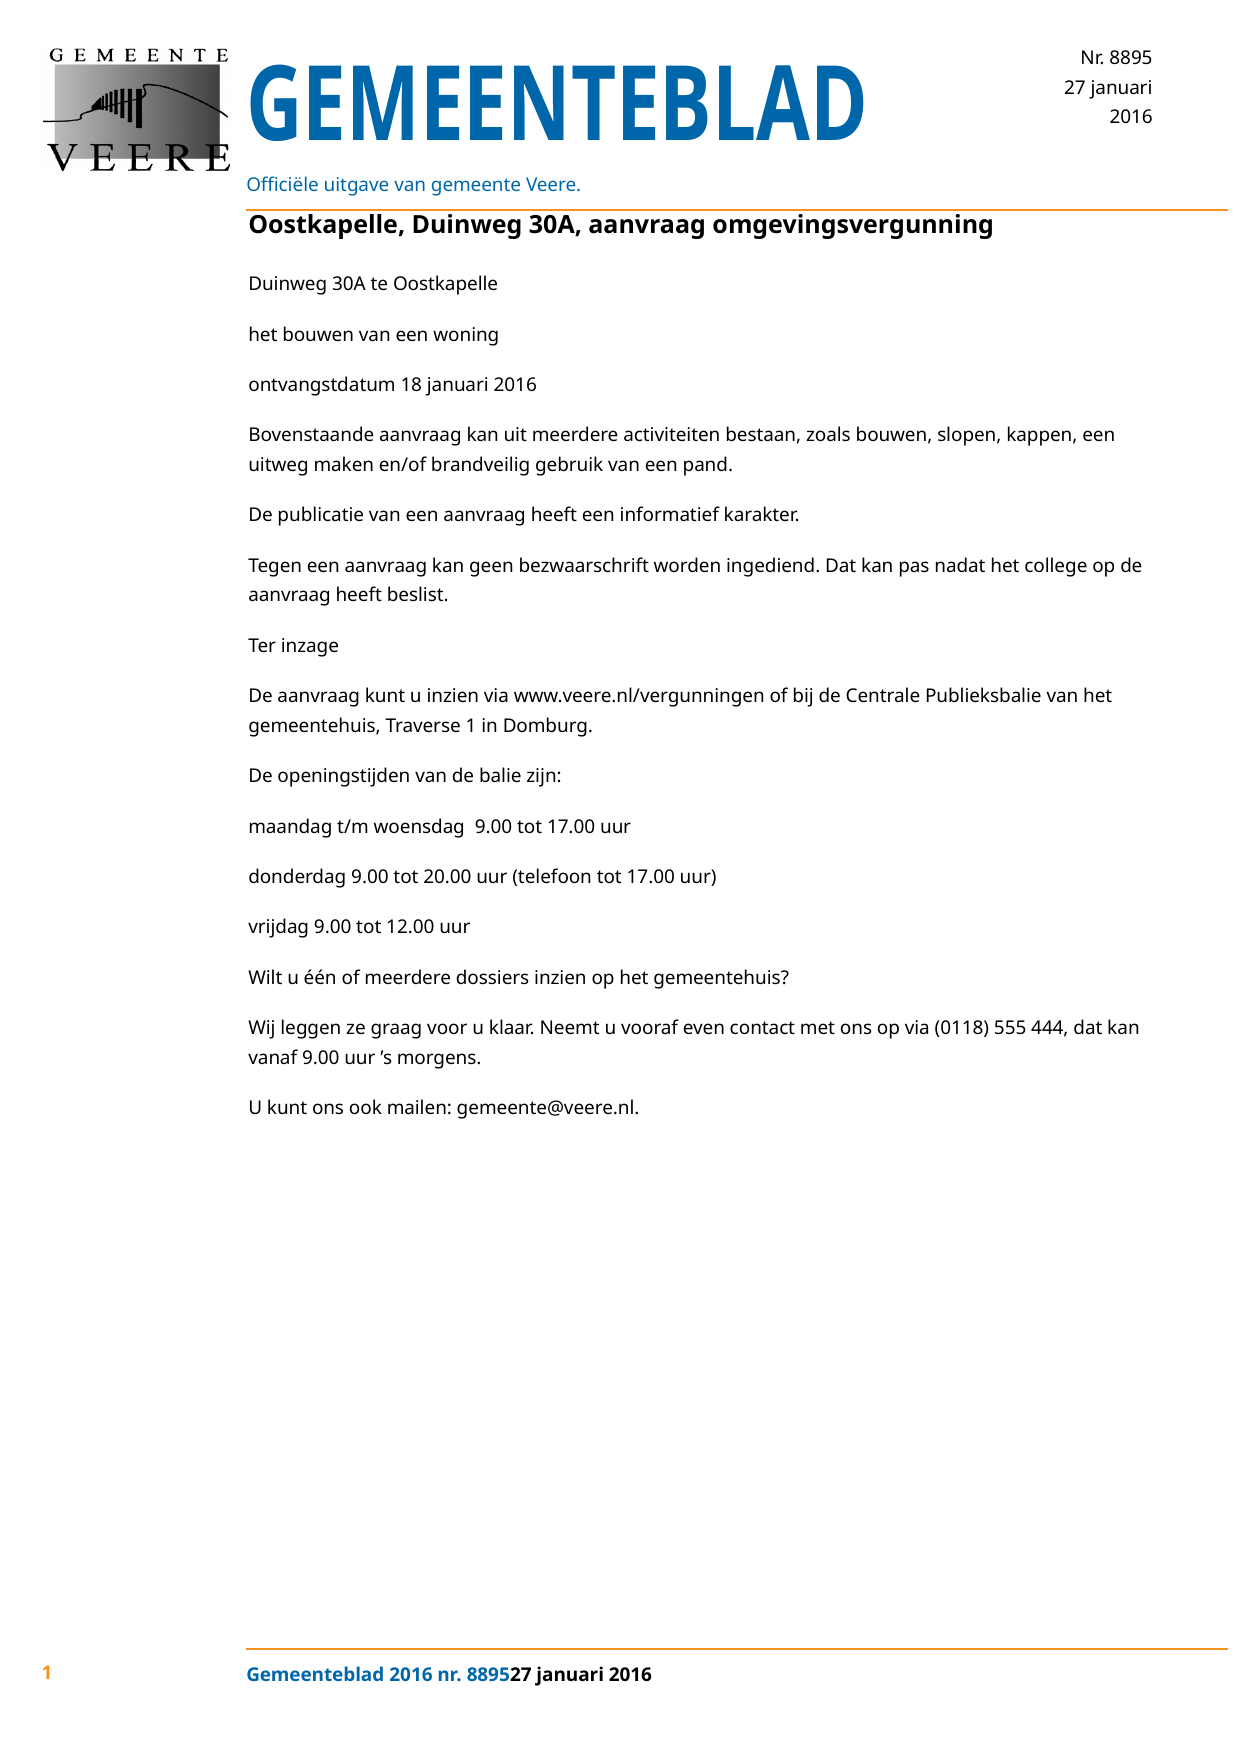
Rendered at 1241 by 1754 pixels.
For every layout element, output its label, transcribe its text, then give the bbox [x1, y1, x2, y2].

text De aanvraag kunt u inzien via www.veere.nl/vergunningen of bij de Centrale Publieksbalie van het gemeentehuis, Traverse 1 in Domburg. [248, 682, 1152, 738]
text U kunt ons ook mailen: gemeente@veere.nl. [248, 1094, 1152, 1120]
text Ter inzage [248, 632, 1152, 658]
text Bovenstaande aanvraag kan uit meerdere activiteiten bestaan, zoals bouwen, slopen, kappen, een uitweg maken en/of brandveilig gebruik van een pand. [248, 422, 1152, 477]
text De openingstijden van de balie zijn: [248, 762, 1152, 788]
text vrijdag 9.00 tot 12.00 uur [248, 914, 1152, 939]
picture [41, 47, 231, 172]
text De publicatie van een aanvraag heeft een informatief karakter. [248, 502, 1152, 527]
text Duinweg 30A te Oostkapelle [248, 270, 1152, 296]
text Tegen een aanvraag kan geen bezwaarschrift worden ingediend. Dat kan pas nadat het college op de aanvraag heeft beslist. [248, 552, 1152, 607]
text Wilt u één of meerdere dossiers inzien op het gemeentehuis? [248, 964, 1152, 990]
text donderdag 9.00 tot 20.00 uur (telefoon tot 17.00 uur) [248, 863, 1152, 889]
text Oostkapelle, Duinweg 30A, aanvraag omgevingsvergunning [248, 211, 1152, 241]
text het bouwen van een woning [248, 321, 1152, 346]
text Wij leggen ze graag voor u klaar. Neemt u vooraf even contact met ons op via (0118) 555 444, dat kan vanaf 9.00 uur ’s morgens. [248, 1014, 1152, 1070]
text maandag t/m woensdag 9.00 tot 17.00 uur [248, 813, 1152, 838]
text ontvangstdatum 18 januari 2016 [248, 371, 1152, 397]
